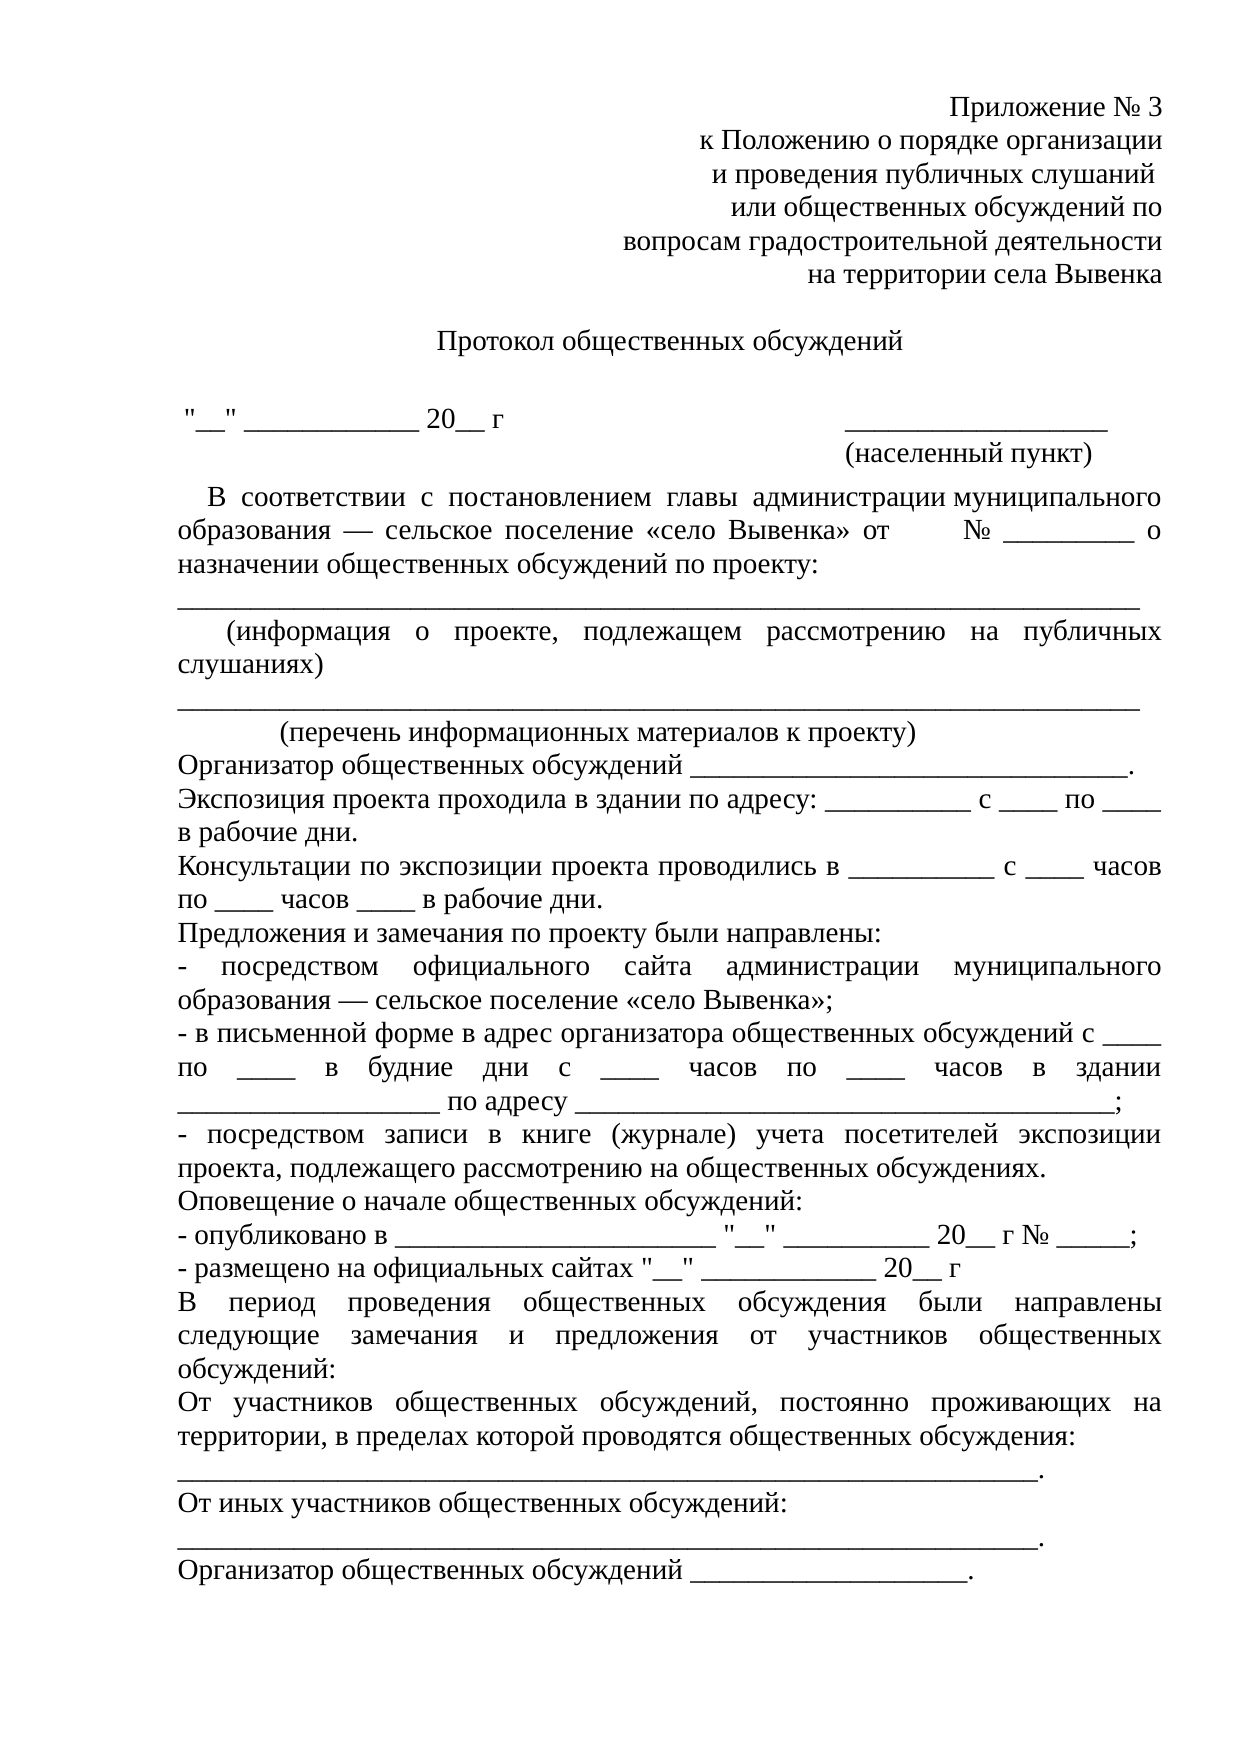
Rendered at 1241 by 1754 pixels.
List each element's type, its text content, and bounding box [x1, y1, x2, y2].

text к Положению о порядке организации [177, 122, 1162, 156]
text Оповещение о начале общественных обсуждений: [177, 1183, 1162, 1217]
text - в письменной форме в адрес организатора общественных обсуждений с ____ по ____ в будние дни с ____ часов по ____ часов в здании __________________ по адресу _____________________________________; [177, 1016, 1162, 1116]
text Экспозиция проекта проходила в здании по адресу: __________ с ____ по ____ в рабочие дни. [177, 781, 1162, 848]
text В соответствии с постановлением главы администрации муниципального образования — сельское поселение «село Вывенка» от № _________ о назначении общественных обсуждений по проекту: [177, 479, 1162, 579]
text - посредством записи в книге (журнале) учета посетителей экспозиции проекта, подлежащего рассмотрению на общественных обсуждениях. [177, 1116, 1162, 1183]
text Организатор общественных обсуждений ___________________. [177, 1552, 1162, 1586]
text __________________________________________________________________ [177, 579, 1162, 613]
text - опубликовано в ______________________ "__" __________ 20__ г № _____; [177, 1217, 1162, 1250]
text и проведения публичных слушаний или общественных обсуждений по [177, 156, 1162, 223]
text - посредством официального сайта администрации муниципального образования — сельское поселение «село Вывенка»; [177, 948, 1162, 1016]
table_header __________________ (населенный пункт) [839, 391, 1122, 479]
text (информация о проекте, подлежащем рассмотрению на публичных слушаниях) [177, 613, 1162, 680]
text Приложение № 3 [177, 89, 1162, 122]
text __________________________________________________________________ [177, 680, 1162, 714]
text От иных участников общественных обсуждений: [177, 1485, 1162, 1519]
text Организатор общественных обсуждений ______________________________. [177, 747, 1162, 781]
text на территории села Вывенка [177, 256, 1162, 290]
text От участников общественных обсуждений, постоянно проживающих на территории, в пределах которой проводятся общественных обсуждения: [177, 1384, 1162, 1452]
text ___________________________________________________________. [177, 1519, 1162, 1552]
text (перечень информационных материалов к проекту) [177, 714, 1162, 747]
text - размещено на официальных сайтах "__" ____________ 20__ г [177, 1250, 1162, 1284]
text ___________________________________________________________. [177, 1452, 1162, 1485]
table_header "__" ____________ 20__ г [177, 391, 838, 479]
text Протокол общественных обсуждений [177, 323, 1162, 357]
text В период проведения общественных обсуждения были направлены следующие замечания и предложения от участников общественных обсуждений: [177, 1284, 1162, 1384]
text Консультации по экспозиции проекта проводились в __________ с ____ часов по ____ часов ____ в рабочие дни. [177, 848, 1162, 915]
text вопросам градостроительной деятельности [177, 223, 1162, 256]
text Предложения и замечания по проекту были направлены: [177, 915, 1162, 948]
